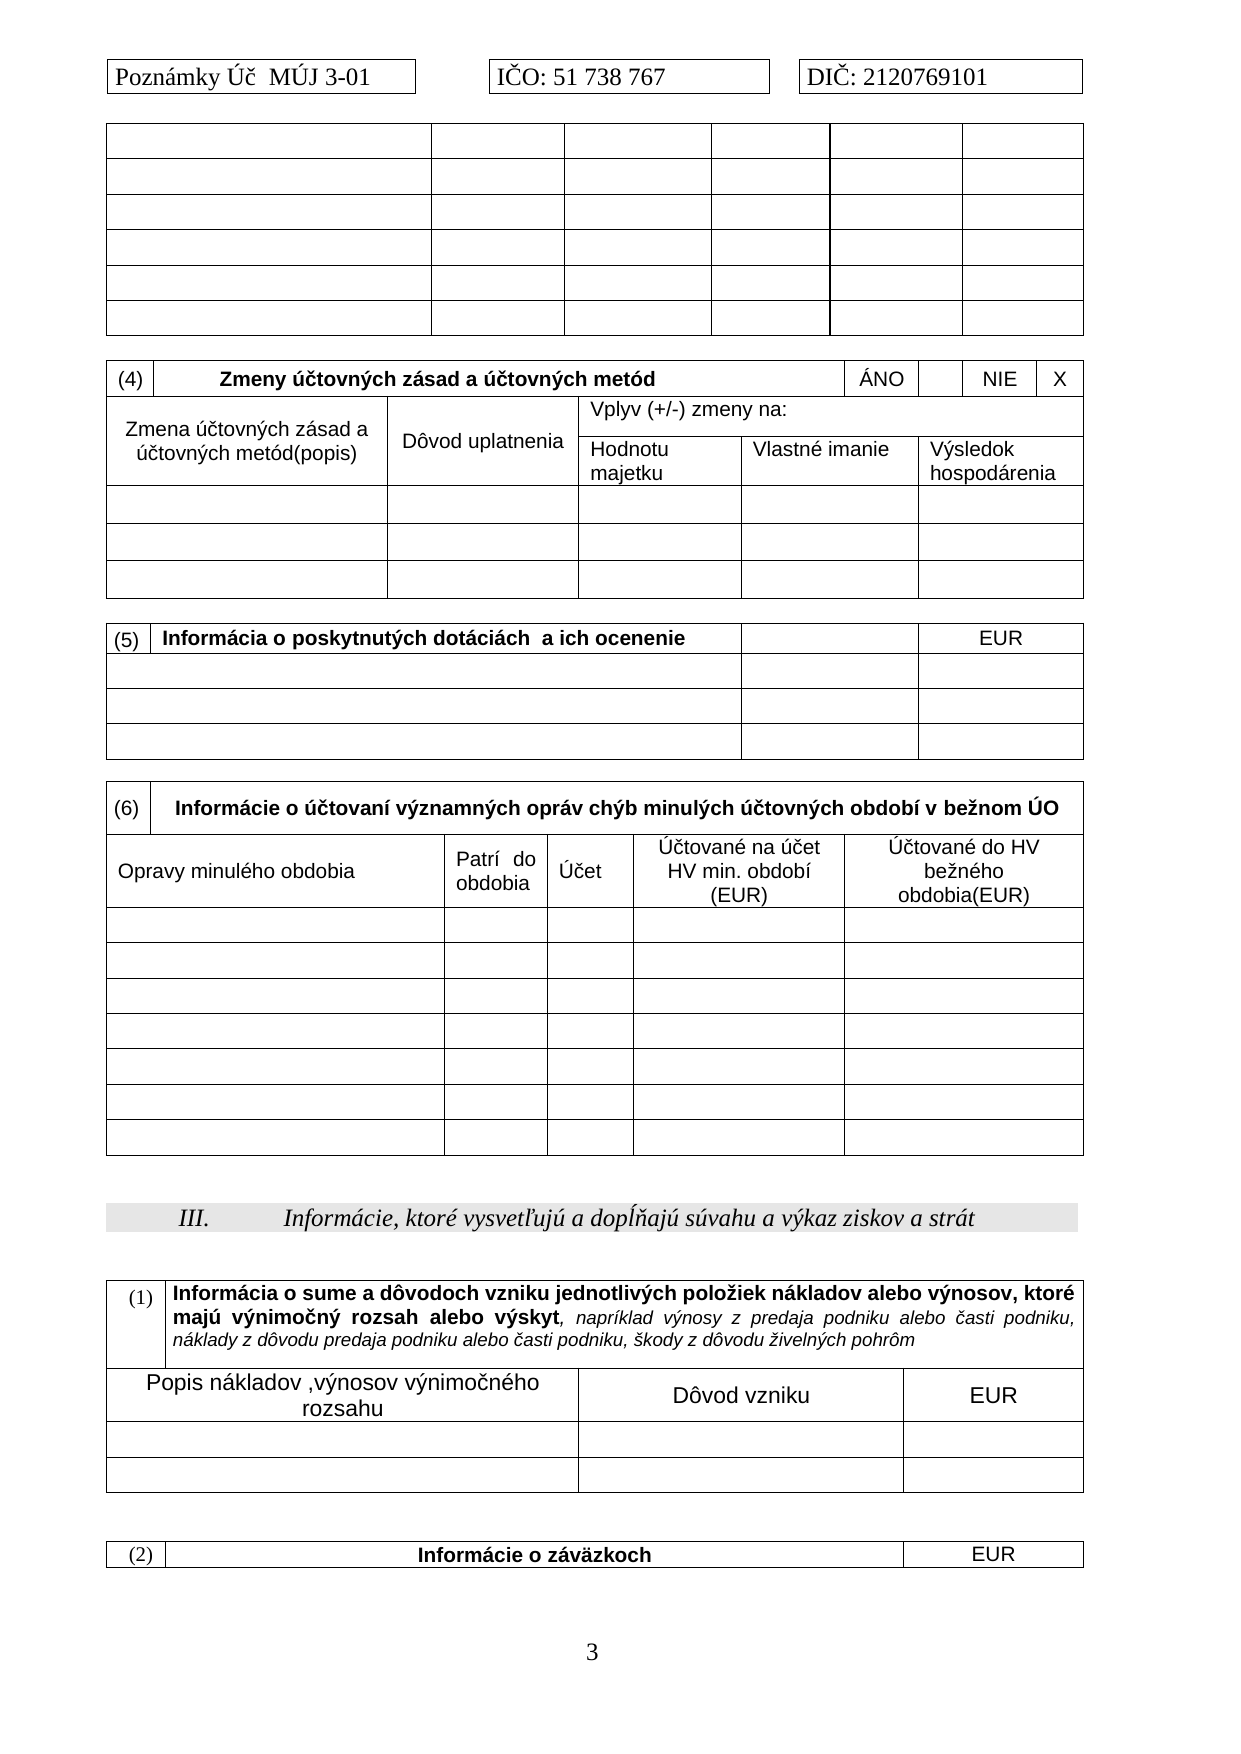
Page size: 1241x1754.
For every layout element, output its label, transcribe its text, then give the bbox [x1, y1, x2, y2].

table_cell [107, 561, 387, 598]
table_cell [919, 689, 1083, 723]
table_cell Patrí do obdobia [445, 835, 547, 907]
table_cell [107, 159, 431, 194]
table_cell [107, 1458, 578, 1492]
table_cell [445, 1085, 547, 1119]
table_cell [107, 908, 444, 942]
table_header NIE [963, 361, 1036, 396]
table_header Zmeny účtovných zásad a účtovných metód [154, 361, 844, 396]
table_cell [712, 266, 829, 300]
table_cell [742, 486, 918, 523]
table_cell [579, 1458, 903, 1492]
table_cell [388, 524, 578, 560]
table_header Informácia o poskytnutých dotáciách a ich ocenenie [151, 624, 741, 652]
table_cell [107, 979, 444, 1013]
table_header ÁNO [845, 361, 918, 396]
table_cell [634, 1014, 844, 1048]
table_cell Zmena účtovných zásad a účtovných metód(popis) [107, 397, 387, 485]
table_cell [845, 1120, 1083, 1154]
table_cell [963, 230, 1083, 264]
table_cell [919, 561, 1083, 598]
table_cell [845, 1049, 1083, 1084]
table_cell [565, 124, 711, 158]
table_cell [845, 908, 1083, 942]
table_cell [712, 159, 829, 194]
table_cell [579, 561, 741, 598]
table_header EUR [919, 624, 1083, 652]
table_cell [107, 654, 741, 688]
table_cell [712, 230, 829, 264]
table_cell [107, 1120, 444, 1154]
table_cell [579, 486, 741, 523]
table_cell [831, 195, 962, 229]
table_cell [919, 486, 1083, 523]
table_cell [634, 943, 844, 977]
table_cell EUR [904, 1369, 1083, 1421]
table_cell [919, 524, 1083, 560]
table_cell [107, 943, 444, 977]
table_cell [548, 979, 633, 1013]
table_cell [445, 1120, 547, 1154]
table_cell Výsledok hospodárenia [919, 437, 1083, 485]
table_cell [742, 561, 918, 598]
table_cell [565, 301, 711, 335]
table_cell [432, 301, 564, 335]
table_cell Opravy minulého obdobia [107, 835, 444, 907]
table_cell [831, 159, 962, 194]
table_header X [1037, 361, 1083, 396]
table_cell [634, 908, 844, 942]
table_cell [634, 1120, 844, 1154]
table_header [107, 782, 150, 834]
table_cell [742, 724, 918, 759]
table_cell [963, 195, 1083, 229]
table_header [919, 361, 962, 396]
table_header [742, 624, 918, 652]
list Informácie, ktoré vysvetľujú a dopĺňajú súvahu a výkaz ziskov a strát [106, 1203, 1078, 1232]
table_cell [963, 301, 1083, 335]
table_cell Vlastné imanie [742, 437, 918, 485]
table_cell [548, 1085, 633, 1119]
table_cell [107, 524, 387, 560]
table_cell [565, 266, 711, 300]
table_cell [634, 1085, 844, 1119]
table_cell [742, 524, 918, 560]
table_cell [742, 654, 918, 688]
table_cell [107, 1422, 578, 1457]
table_header Informácia o sume a dôvodoch vzniku jednotlivých položiek nákladov alebo výnosov, ktoré majú výnimočný rozsah alebo výskyt, napríklad výnosy z predaja podniku alebo časti podniku, náklady z dôvodu predaja podniku alebo časti podniku, škody z dôvodu živelných pohrôm [166, 1281, 1083, 1367]
table_cell [432, 159, 564, 194]
table_cell [579, 524, 741, 560]
table_cell [107, 230, 431, 264]
table_cell [445, 943, 547, 977]
table_cell Účtované do HV bežného obdobia(EUR) [845, 835, 1083, 907]
table_cell [107, 724, 741, 759]
table_cell [634, 979, 844, 1013]
table_cell [107, 301, 431, 335]
table_cell [107, 486, 387, 523]
table_cell [107, 689, 741, 723]
table_cell [388, 486, 578, 523]
table_cell [565, 159, 711, 194]
table_cell [445, 908, 547, 942]
table_header [107, 1542, 165, 1567]
table_cell [742, 689, 918, 723]
table_cell [388, 561, 578, 598]
table_cell [634, 1049, 844, 1084]
table_cell [548, 908, 633, 942]
table_cell [107, 1085, 444, 1119]
table_header Informácie o účtovaní významných opráv chýb minulých účtovných období v bežnom ÚO [151, 782, 1083, 834]
table_cell [107, 195, 431, 229]
table_cell [548, 1014, 633, 1048]
table_cell [963, 124, 1083, 158]
table_cell [919, 724, 1083, 759]
table_cell [831, 230, 962, 264]
table_header [107, 624, 150, 652]
table_cell [845, 943, 1083, 977]
table_cell [445, 1014, 547, 1048]
table_cell Účtované na účet HV min. období (EUR) [634, 835, 844, 907]
table_header EUR [904, 1542, 1083, 1567]
table_header [107, 361, 153, 396]
table_cell Vplyv (+/-) zmeny na: [579, 397, 1083, 436]
table_cell [579, 1422, 903, 1457]
table_cell Účet [548, 835, 633, 907]
table_cell [831, 124, 962, 158]
table_cell [432, 266, 564, 300]
table_cell [712, 301, 829, 335]
table_cell [107, 1014, 444, 1048]
table_cell [963, 266, 1083, 300]
table_cell Dôvod uplatnenia [388, 397, 578, 485]
table_cell [565, 195, 711, 229]
table_cell [845, 1085, 1083, 1119]
table_cell [963, 159, 1083, 194]
table_cell Hodnotu majetku [579, 437, 741, 485]
table_cell [432, 230, 564, 264]
table_cell [904, 1458, 1083, 1492]
table_cell [565, 230, 711, 264]
table_cell [445, 1049, 547, 1084]
table_cell Popis nákladov ,výnosov výnimočného rozsahu [107, 1369, 578, 1421]
table_cell [548, 1049, 633, 1084]
table_cell [904, 1422, 1083, 1457]
table_cell [432, 195, 564, 229]
table_cell [432, 124, 564, 158]
table_cell [548, 1120, 633, 1154]
table_cell [831, 266, 962, 300]
table_header [107, 1281, 165, 1367]
table_cell [445, 979, 547, 1013]
table_cell Dôvod vzniku [579, 1369, 903, 1421]
table_cell [712, 195, 829, 229]
table_cell [107, 124, 431, 158]
table_cell [831, 301, 962, 335]
table_cell [919, 654, 1083, 688]
table_cell [712, 124, 829, 158]
table_cell [107, 266, 431, 300]
table_cell [845, 979, 1083, 1013]
table_cell [548, 943, 633, 977]
table_cell [107, 1049, 444, 1084]
table_header Informácie o záväzkoch [166, 1542, 903, 1567]
table_cell [845, 1014, 1083, 1048]
